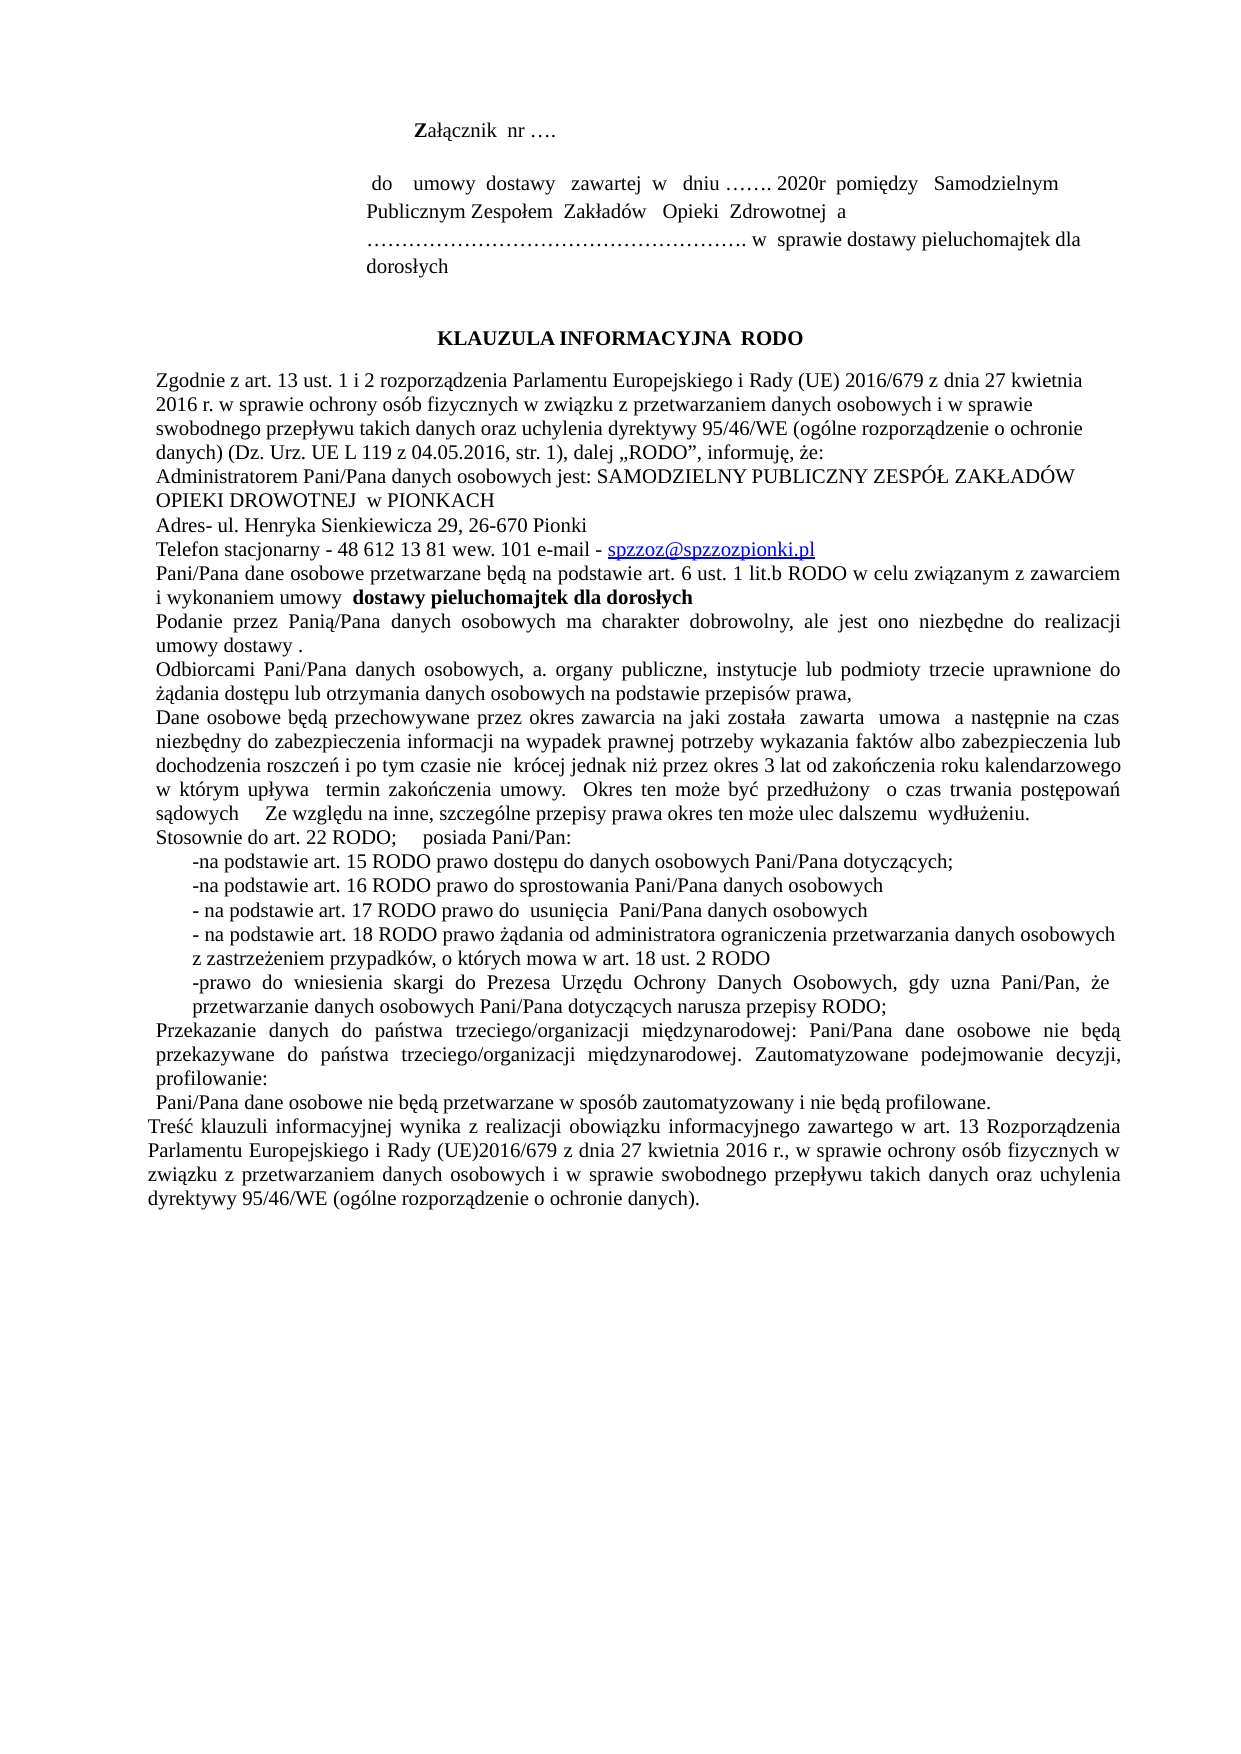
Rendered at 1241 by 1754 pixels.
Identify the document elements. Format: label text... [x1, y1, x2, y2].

text Telefon stacjonarny - 48 612 13 81 wew. 101 e-mail - spzzoz@spzzozpionki.pl [156, 537, 1122, 561]
text -na podstawie art. 15 RODO prawo dostępu do danych osobowych Pani/Pana dotyczących; [118, 849, 1122, 873]
text Stosownie do art. 22 RODO; posiada Pani/Pan: [156, 825, 1122, 849]
text Odbiorcami Pani/Pana danych osobowych, a. organy publiczne, instytucje lub podmioty trzecie uprawnione do żądania dostępu lub otrzymania danych osobowych na podstawie przepisów prawa, [156, 657, 1122, 705]
text Przekazanie danych do państwa trzeciego/organizacji międzynarodowej: Pani/Pana dane osobowe nie będą przekazywane do państwa trzeciego/organizacji międzynarodowej. Zautomatyzowane podejmowanie decyzji, profilowanie: [156, 1018, 1122, 1090]
text KLAUZULA INFORMACYJNA RODO [118, 326, 1122, 350]
text Administratorem Pani/Pana danych osobowych jest: SAMODZIELNY PUBLICZNY ZESPÓŁ ZAKŁADÓW OPIEKI DROWOTNEJ w PIONKACH Adres- ul. Henryka Sienkiewicza 29, 26-670 Pionki [156, 464, 1122, 537]
text -na podstawie art. 16 RODO prawo do sprostowania Pani/Pana danych osobowych [118, 873, 1122, 897]
text do umowy dostawy zawartej w dniu ……. 2020r pomiędzy Samodzielnym Publicznym Zespołem Zakładów Opieki Zdrowotnej a ………………………………………………. w sprawie dostawy pieluchomajtek dla dorosłych [366, 171, 1122, 278]
text Zgodnie z art. 13 ust. 1 i 2 rozporządzenia Parlamentu Europejskiego i Rady (UE) 2016/679 z dnia 27 kwietnia 2016 r. w sprawie ochrony osób fizycznych w związku z przetwarzaniem danych osobowych i w sprawie swobodnego przepływu takich danych oraz uchylenia dyrektywy 95/46/WE (ogólne rozporządzenie o ochronie danych) (Dz. Urz. UE L 119 z 04.05.2016, str. 1), dalej „RODO”, informuję, że: [156, 368, 1122, 464]
text - na podstawie art. 18 RODO prawo żądania od administratora ograniczenia przetwarzania danych osobowych z zastrzeżeniem przypadków, o których mowa w art. 18 ust. 2 RODO [118, 922, 1122, 970]
text Dane osobowe będą przechowywane przez okres zawarcia na jaki została zawarta umowa a następnie na czas niezbędny do zabezpieczenia informacji na wypadek prawnej potrzeby wykazania faktów albo zabezpieczenia lub dochodzenia roszczeń i po tym czasie nie krócej jednak niż przez okres 3 lat od zakończenia roku kalendarzowego w którym upływa termin zakończenia umowy. Okres ten może być przedłużony o czas trwania postępowań sądowych Ze względu na inne, szczególne przepisy prawa okres ten może ulec dalszemu wydłużeniu. [156, 705, 1122, 825]
text Pani/Pana dane osobowe nie będą przetwarzane w sposób zautomatyzowany i nie będą profilowane. [156, 1090, 1122, 1114]
text Podanie przez Panią/Pana danych osobowych ma charakter dobrowolny, ale jest ono niezbędne do realizacji umowy dostawy . [156, 609, 1122, 657]
text - na podstawie art. 17 RODO prawo do usunięcia Pani/Pana danych osobowych [118, 897, 1122, 922]
text Załącznik nr …. [118, 118, 1122, 142]
text Treść klauzuli informacyjnej wynika z realizacji obowiązku informacyjnego zawartego w art. 13 Rozporządzenia Parlamentu Europejskiego i Rady (UE)2016/679 z dnia 27 kwietnia 2016 r., w sprawie ochrony osób fizycznych w związku z przetwarzaniem danych osobowych i w sprawie swobodnego przepływu takich danych oraz uchylenia dyrektywy 95/46/WE (ogólne rozporządzenie o ochronie danych). [148, 1114, 1122, 1210]
text -prawo do wniesienia skargi do Prezesa Urzędu Ochrony Danych Osobowych, gdy uzna Pani/Pan, że przetwarzanie danych osobowych Pani/Pana dotyczących narusza przepisy RODO; [118, 970, 1122, 1018]
text Pani/Pana dane osobowe przetwarzane będą na podstawie art. 6 ust. 1 lit.b RODO w celu związanym z zawarciem i wykonaniem umowy dostawy pieluchomajtek dla dorosłych [156, 561, 1122, 609]
